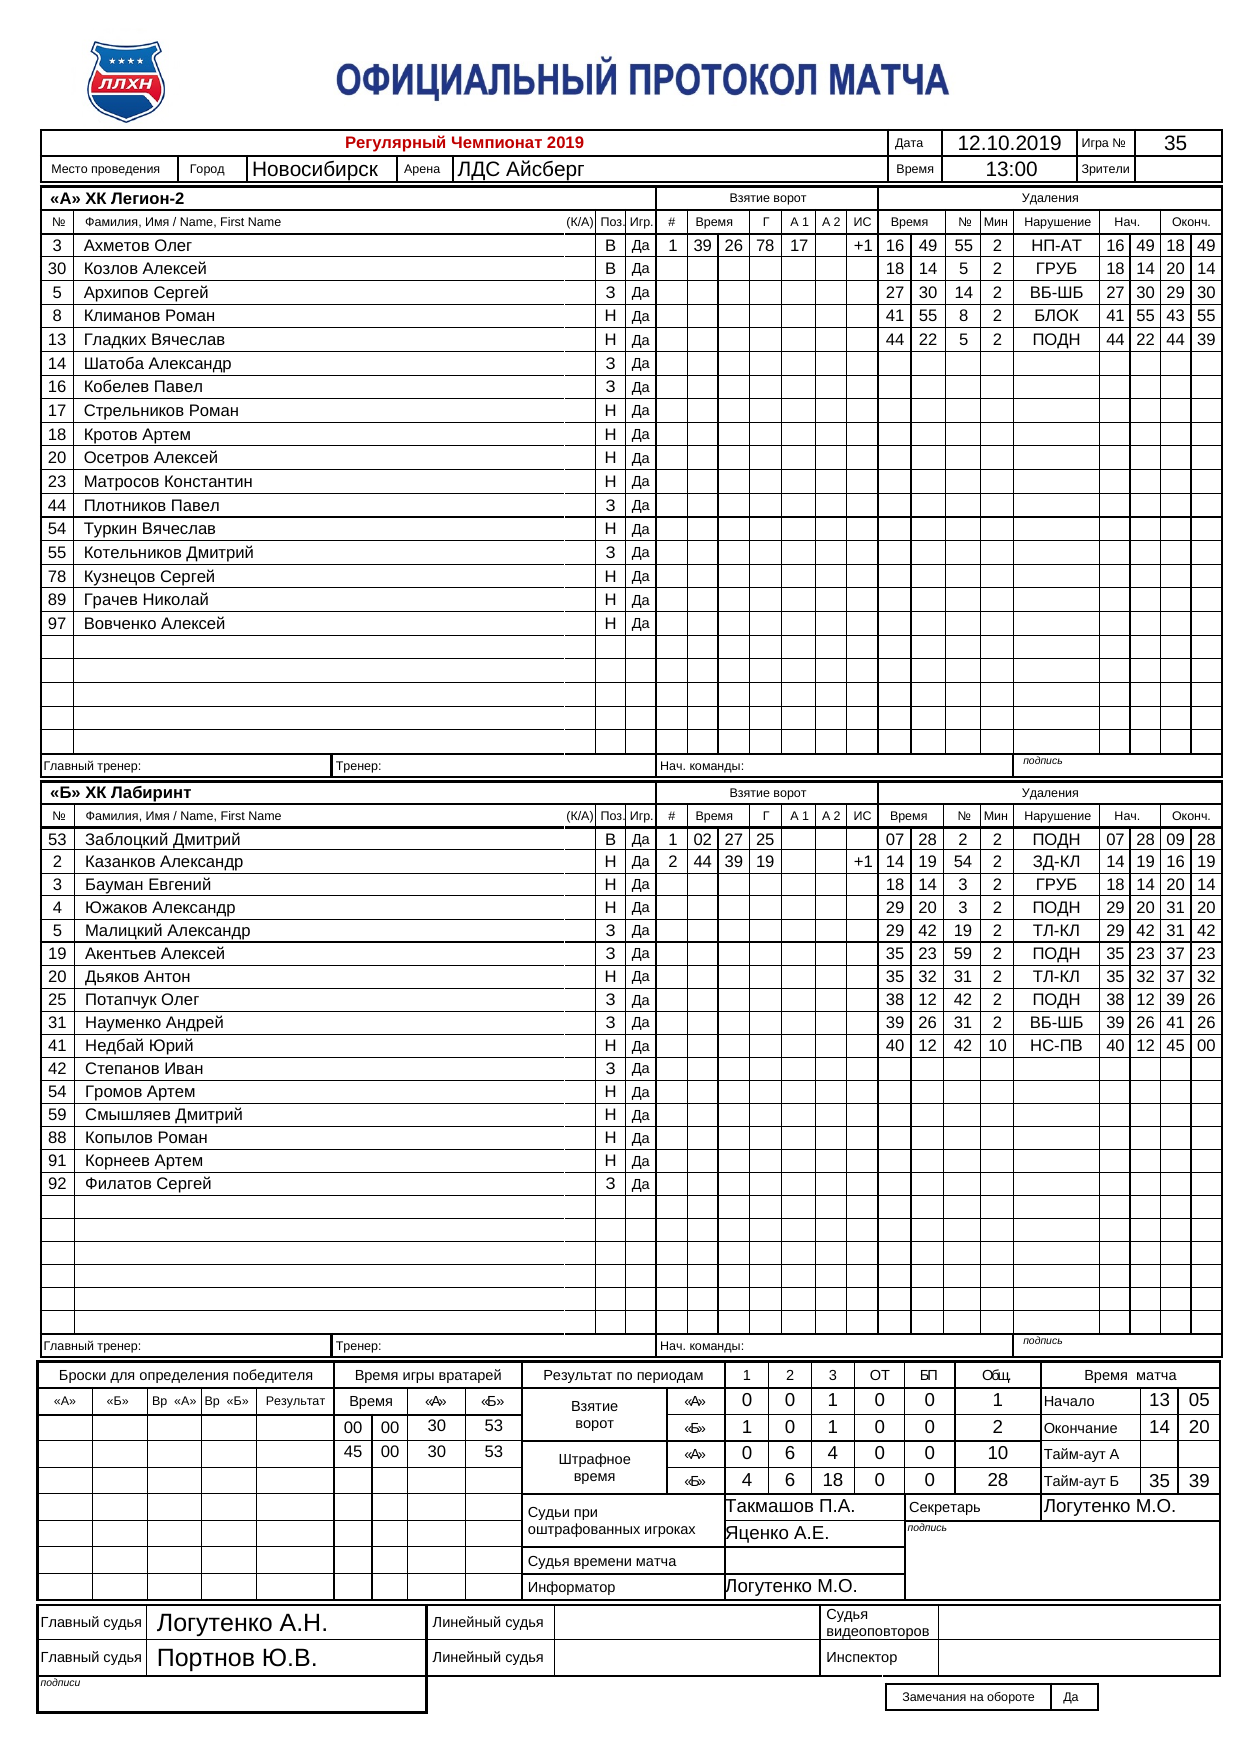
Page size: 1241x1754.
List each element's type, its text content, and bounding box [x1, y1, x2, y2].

table_cell А 1 [782, 211, 815, 233]
table_cell [750, 730, 781, 753]
table_cell [466, 1574, 521, 1599]
table_cell Н [596, 305, 625, 327]
table_cell Н [596, 1104, 625, 1126]
table_cell [148, 1441, 201, 1467]
table_cell [1014, 1058, 1099, 1079]
table_cell [1192, 446, 1221, 469]
table_cell 05 [1179, 1389, 1219, 1413]
table_cell [565, 1127, 595, 1149]
table_cell Н [596, 850, 625, 872]
table_cell [912, 518, 945, 540]
table_cell [750, 281, 781, 303]
table_cell [750, 1035, 781, 1057]
table_cell [565, 352, 595, 374]
table_cell [657, 565, 687, 587]
table_cell 5 [42, 281, 73, 303]
table_cell [981, 683, 1013, 706]
table_cell [565, 1173, 595, 1195]
table_cell Время [889, 157, 941, 181]
table_cell 23 [1192, 943, 1221, 964]
table_cell [1192, 1288, 1221, 1310]
table_cell [1192, 1311, 1221, 1333]
table_cell [565, 1311, 595, 1333]
table_cell [1100, 376, 1129, 398]
table_cell 2 [981, 966, 1013, 987]
table_cell Игр. [626, 211, 655, 233]
table_cell [257, 1574, 333, 1599]
table_cell [782, 541, 815, 564]
table_cell [565, 683, 595, 706]
table_cell [1014, 1219, 1099, 1241]
table_cell [847, 659, 877, 682]
table_cell [688, 612, 717, 634]
table_cell [1192, 1081, 1221, 1103]
table_cell [1131, 1265, 1160, 1287]
table_cell [750, 1104, 781, 1126]
table_cell Да [626, 235, 655, 256]
table_cell [74, 730, 564, 753]
table_cell Дьяков Антон [75, 966, 564, 987]
table_cell [847, 1311, 877, 1333]
table_cell [1192, 1127, 1221, 1149]
table_cell [596, 707, 625, 729]
table_cell 0 [769, 1389, 811, 1413]
table_cell [74, 707, 564, 729]
table_cell 3 [42, 235, 73, 256]
table_cell [335, 1574, 371, 1599]
table_cell 38 [1100, 989, 1129, 1011]
table_cell [688, 588, 717, 611]
table_cell [782, 989, 815, 1011]
table_cell [782, 1196, 815, 1218]
table_cell 2 [956, 1415, 1040, 1440]
table_cell 49 [912, 235, 945, 256]
table_cell [847, 518, 877, 540]
table_cell [1100, 1288, 1129, 1310]
table_cell 17 [42, 399, 73, 422]
table_cell [1100, 518, 1129, 540]
table_cell [879, 1242, 910, 1264]
table_cell «А» [408, 1389, 465, 1413]
table_cell [1014, 659, 1099, 682]
table_cell [1014, 730, 1099, 753]
table_cell [1100, 1196, 1129, 1218]
table_cell 29 [1100, 896, 1129, 918]
table_cell [782, 588, 815, 611]
table_cell [657, 399, 687, 422]
table_cell [1014, 1127, 1099, 1149]
table_cell 2 [981, 281, 1013, 303]
table_cell 35 [1100, 966, 1129, 987]
table_cell ЗД-КЛ [1014, 850, 1099, 872]
table_cell [847, 446, 877, 469]
table_cell 6 [769, 1468, 811, 1493]
table_header Общ. [956, 1363, 1040, 1387]
table_cell [1131, 659, 1160, 682]
table_cell [1014, 1196, 1099, 1218]
table_cell [688, 1311, 717, 1333]
table_cell Яценко А.Е. [726, 1521, 904, 1546]
table_cell [688, 730, 717, 753]
table_cell А 1 [782, 805, 815, 826]
table_cell [688, 1150, 717, 1172]
table_cell Тайм-аут А [1042, 1441, 1140, 1467]
table_cell [1192, 1150, 1221, 1172]
table_cell [1100, 1127, 1129, 1149]
table_cell [879, 565, 910, 587]
table_cell [719, 257, 749, 280]
table_cell Да [626, 1150, 655, 1172]
table_cell 02 [688, 829, 717, 849]
table_cell Да [626, 518, 655, 540]
table_cell [257, 1468, 333, 1493]
table_cell 31 [42, 1012, 74, 1033]
table_cell 0 [905, 1442, 954, 1467]
table_cell [912, 494, 945, 516]
table_cell Мин [981, 211, 1013, 233]
table_cell 23 [42, 470, 73, 493]
table_cell [816, 1196, 846, 1218]
table_cell [202, 1521, 256, 1546]
table_cell 18 [812, 1468, 854, 1493]
table_cell [74, 659, 564, 682]
table_cell (К/А) [565, 211, 595, 233]
table_cell [816, 565, 846, 587]
table_cell 18 [1100, 257, 1129, 280]
table_cell [847, 683, 877, 706]
table_cell [1100, 470, 1129, 493]
table_cell [719, 470, 749, 493]
table_cell [981, 588, 1013, 611]
table_cell 0 [726, 1442, 768, 1467]
table_cell [565, 1196, 595, 1218]
table_cell [782, 1288, 815, 1310]
table_cell [565, 896, 595, 918]
table_cell [657, 1127, 687, 1149]
table_cell 26 [1192, 1012, 1221, 1033]
table_cell 28 [1131, 829, 1160, 849]
table_cell Да [626, 1012, 655, 1033]
table_cell [816, 494, 846, 516]
table_cell [719, 352, 749, 374]
table_cell Логутенко А.Н. [147, 1606, 425, 1639]
table_cell [626, 1196, 655, 1218]
table_cell [1100, 588, 1129, 611]
table_cell 39 [1179, 1468, 1219, 1493]
table_cell [657, 1150, 687, 1172]
table_header Время игры вратарей [335, 1363, 521, 1387]
table_header Замечания на обороте [887, 1685, 1050, 1709]
table_cell 2 [981, 850, 1013, 872]
table_cell [657, 376, 687, 398]
table_cell [1100, 541, 1129, 564]
table_cell [1192, 1058, 1221, 1079]
table_cell 1 [812, 1389, 854, 1413]
table_cell [782, 494, 815, 516]
table_cell 42 [912, 920, 943, 941]
table_cell 14 [912, 257, 945, 280]
table_cell [816, 612, 846, 634]
table_cell [565, 446, 595, 469]
table_cell Инспектор [821, 1640, 938, 1675]
table_cell [1014, 1104, 1099, 1126]
table_cell [1161, 730, 1190, 753]
table_cell [565, 376, 595, 398]
table_cell 55 [912, 305, 945, 327]
table_cell [1161, 1311, 1190, 1333]
table_cell [1100, 730, 1129, 753]
table_cell [1192, 565, 1221, 587]
table_cell [816, 1127, 846, 1149]
table_cell Южаков Александр [75, 896, 564, 918]
table_cell [879, 352, 910, 374]
table_cell [719, 518, 749, 540]
table_cell Да [626, 943, 655, 964]
table_cell 88 [42, 1127, 74, 1149]
table_cell 31 [944, 1012, 980, 1033]
table_cell 27 [879, 281, 910, 303]
table_cell [42, 1288, 74, 1310]
table_cell [1192, 352, 1221, 374]
table_cell [688, 989, 717, 1011]
table_cell 59 [944, 943, 980, 964]
table_cell [981, 470, 1013, 493]
table_cell 44 [879, 328, 910, 351]
table_cell [626, 730, 655, 753]
table_cell подписи [39, 1677, 425, 1711]
table_cell [1131, 470, 1160, 493]
table_cell 22 [1131, 328, 1160, 351]
table_cell [719, 874, 749, 895]
table_cell [879, 446, 910, 469]
table_cell [719, 1127, 749, 1149]
table_cell Да [626, 305, 655, 327]
table_cell 27 [1100, 281, 1129, 303]
table_cell 40 [1100, 1035, 1129, 1057]
table_cell Тренер: [333, 755, 655, 776]
table_cell 8 [42, 305, 73, 327]
table_cell [202, 1416, 256, 1440]
table_cell [657, 920, 687, 941]
table_cell Тайм-аут Б [1042, 1468, 1140, 1493]
table_cell 14 [879, 850, 910, 872]
table_cell [39, 1441, 92, 1467]
table_cell [565, 1104, 595, 1126]
table_cell [1014, 1150, 1099, 1172]
table_cell Да [626, 470, 655, 493]
table_cell [93, 1441, 147, 1467]
table_cell «Б» [93, 1389, 147, 1413]
table_cell [879, 1173, 910, 1195]
table_header Да [1052, 1685, 1097, 1709]
table_cell Да [626, 399, 655, 422]
table_cell Г [750, 805, 781, 826]
table_header Удаления [879, 783, 1221, 803]
table_cell [981, 707, 1013, 729]
table_cell 1 [812, 1415, 854, 1440]
table_cell [816, 470, 846, 493]
table_cell [39, 1547, 92, 1573]
table_cell [688, 1127, 717, 1149]
table_cell [912, 1081, 943, 1103]
table_cell [946, 446, 980, 469]
table_cell [782, 1035, 815, 1057]
table_cell Казанков Александр [75, 850, 564, 872]
table_cell 12 [1131, 1035, 1160, 1057]
table_cell [816, 730, 846, 753]
table_cell [565, 257, 595, 280]
table_cell Нач. [1100, 805, 1160, 826]
table_cell [555, 1606, 819, 1639]
table_cell [750, 423, 781, 445]
table_cell 0 [855, 1389, 904, 1413]
table_cell [782, 707, 815, 729]
table_header Взятие ворот [657, 188, 877, 209]
table_cell [688, 446, 717, 469]
table_cell [750, 305, 781, 327]
table_cell З [596, 494, 625, 516]
table_cell Время [335, 1389, 407, 1413]
table_cell ПОДН [1014, 943, 1099, 964]
table_cell [565, 1242, 595, 1264]
table_cell [1100, 1219, 1129, 1241]
table_cell [981, 730, 1013, 753]
table_header 1 [726, 1363, 768, 1387]
table_cell [719, 707, 749, 729]
table_cell # [657, 805, 687, 826]
table_cell [816, 683, 846, 706]
table_cell 54 [42, 1081, 74, 1103]
table_cell [657, 1012, 687, 1033]
table_cell [946, 683, 980, 706]
table_cell [750, 257, 781, 280]
table_cell 18 [879, 874, 910, 895]
table_cell 10 [981, 1035, 1013, 1057]
table_cell 0 [855, 1468, 904, 1493]
table_cell [93, 1494, 147, 1520]
table_cell [719, 636, 749, 658]
table_cell 00 [373, 1416, 407, 1440]
table_cell [1192, 1242, 1221, 1264]
table_cell 09 [1161, 829, 1190, 849]
table_cell [782, 1173, 815, 1195]
table_cell [1100, 1242, 1129, 1264]
table_header Результат по периодам [523, 1363, 724, 1387]
table_cell [428, 1677, 882, 1711]
table_cell [1100, 1173, 1129, 1195]
table_cell 97 [42, 612, 73, 634]
table_cell 29 [1100, 920, 1129, 941]
table_cell 19 [750, 850, 781, 872]
table_cell [816, 1104, 846, 1126]
table_cell [847, 1173, 877, 1195]
table_cell [1100, 1058, 1129, 1079]
table_cell [565, 423, 595, 445]
table_cell 2 [981, 328, 1013, 351]
table_cell [657, 943, 687, 964]
table_cell [816, 896, 846, 918]
table_cell [42, 636, 73, 658]
table_cell [1131, 399, 1160, 422]
table_cell [1192, 470, 1221, 493]
table_cell [1161, 588, 1190, 611]
table_cell № [944, 805, 980, 826]
table_cell Логутенко М.О. [1042, 1495, 1219, 1520]
table_cell [39, 1521, 92, 1546]
table_cell 44 [1161, 328, 1190, 351]
table_cell 5 [946, 328, 980, 351]
table_cell [1131, 352, 1160, 374]
table_cell [39, 1468, 92, 1493]
table_cell Да [626, 612, 655, 634]
table_cell [847, 565, 877, 587]
table_cell [1100, 352, 1129, 374]
table_cell [912, 1242, 943, 1264]
table_cell [946, 612, 980, 634]
table_cell [1179, 1441, 1219, 1467]
table_cell [879, 588, 910, 611]
table_cell [42, 1219, 74, 1241]
table_cell [257, 1521, 333, 1546]
table_cell [847, 636, 877, 658]
table_cell Да [626, 1104, 655, 1126]
table_cell [93, 1521, 147, 1546]
table_cell [1014, 1311, 1099, 1333]
table_cell [782, 1058, 815, 1079]
table_cell [565, 1219, 595, 1241]
table_cell [1161, 683, 1190, 706]
table_cell [688, 423, 717, 445]
table_cell Да [626, 541, 655, 564]
table_cell Поз. [596, 805, 625, 826]
table_cell 26 [719, 235, 749, 256]
table_cell [782, 850, 815, 872]
table_cell 2 [981, 989, 1013, 1011]
table_cell Начало [1042, 1389, 1140, 1413]
table_cell [565, 920, 595, 941]
table_cell [750, 874, 781, 895]
table_cell 1 [657, 829, 687, 849]
table_cell [688, 943, 717, 964]
table_cell 30 [408, 1441, 465, 1467]
table_cell [750, 659, 781, 682]
table_cell 30 [912, 281, 945, 303]
table_cell [944, 1196, 980, 1218]
table_cell З [596, 352, 625, 374]
table_header 12.10.2019 [943, 131, 1076, 155]
table_cell Нач. [1100, 211, 1160, 233]
table_cell [408, 1494, 465, 1520]
table_cell 20 [1192, 896, 1221, 918]
table_cell [657, 1081, 687, 1103]
table_cell [596, 683, 625, 706]
table_cell ПОДН [1014, 328, 1099, 351]
table_cell [657, 1288, 687, 1310]
table_cell 2 [981, 874, 1013, 895]
table_cell 14 [946, 281, 980, 303]
table_cell [847, 874, 877, 895]
table_cell [981, 1242, 1013, 1264]
table_cell [981, 399, 1013, 422]
table_cell [596, 659, 625, 682]
table_cell [1161, 1265, 1190, 1287]
table_cell Архипов Сергей [74, 281, 564, 303]
table_cell Науменко Андрей [75, 1012, 564, 1033]
table_cell [657, 966, 687, 987]
table_cell 30 [42, 257, 73, 280]
table_cell [912, 1196, 943, 1218]
table_cell [946, 541, 980, 564]
table_cell подпись [1014, 755, 1221, 776]
table_cell [1131, 541, 1160, 564]
table_cell ГРУБ [1014, 874, 1099, 895]
table_cell [816, 281, 846, 303]
table_cell [879, 1127, 910, 1149]
table_cell Взятие ворот [523, 1389, 666, 1440]
table_cell 0 [726, 1389, 768, 1413]
table_cell 2 [981, 1012, 1013, 1033]
table_cell Н [596, 874, 625, 895]
table_cell [1014, 494, 1099, 516]
table_cell ВБ-ШБ [1014, 281, 1099, 303]
table_cell [944, 1081, 980, 1103]
table_cell 0 [855, 1415, 904, 1440]
table_cell [816, 1081, 846, 1103]
table_cell Вр «А» [148, 1389, 201, 1413]
table_cell [657, 730, 687, 753]
table_cell 14 [1192, 874, 1221, 895]
table_cell Н [596, 896, 625, 918]
table_cell [75, 1242, 564, 1264]
table_cell [657, 1058, 687, 1079]
table_cell [944, 1058, 980, 1079]
table_cell [75, 1288, 564, 1310]
table_cell [688, 683, 717, 706]
table_cell [1131, 707, 1160, 729]
table_cell [816, 1265, 846, 1287]
table_cell [879, 1058, 910, 1079]
table_cell [750, 518, 781, 540]
table_cell [466, 1468, 521, 1493]
table_cell [565, 659, 595, 682]
table_cell 00 [335, 1416, 371, 1440]
table_cell [847, 829, 877, 849]
table_cell [719, 1104, 749, 1126]
table_cell 55 [1131, 305, 1160, 327]
table_cell [408, 1468, 465, 1493]
table_cell [782, 328, 815, 351]
table_cell [1161, 1104, 1190, 1126]
table_cell [750, 470, 781, 493]
table_cell 19 [912, 850, 943, 872]
table_cell [688, 920, 717, 941]
table_cell Время [688, 805, 749, 826]
table_cell Ахметов Олег [74, 235, 564, 256]
table_cell [1161, 423, 1190, 445]
table_cell 14 [42, 352, 73, 374]
table_cell 35 [879, 943, 910, 964]
table_cell З [596, 1173, 625, 1195]
table_cell Малицкий Александр [75, 920, 564, 941]
table_cell [75, 1311, 564, 1333]
table_cell Да [626, 376, 655, 398]
table_cell «А» [668, 1442, 724, 1467]
table_cell [879, 1311, 910, 1333]
table_cell З [596, 541, 625, 564]
table_cell [565, 1081, 595, 1103]
table_cell [912, 707, 945, 729]
table_cell [1131, 636, 1160, 658]
table_cell 28 [956, 1468, 1040, 1493]
table_cell [719, 920, 749, 941]
table_cell Н [596, 423, 625, 445]
table_cell [719, 966, 749, 987]
table_cell [847, 541, 877, 564]
table_cell [626, 683, 655, 706]
table_cell [1192, 1219, 1221, 1241]
table_cell [816, 1311, 846, 1333]
table_cell [657, 874, 687, 895]
table_cell [750, 1196, 781, 1218]
table_cell Нач. команды: [657, 755, 1012, 776]
table_cell [946, 588, 980, 611]
table_cell [782, 612, 815, 634]
table_cell [847, 494, 877, 516]
table_cell 19 [42, 943, 74, 964]
table_cell [912, 1127, 943, 1149]
table_cell [257, 1416, 333, 1440]
table_cell 32 [1131, 966, 1160, 987]
table_cell 18 [1161, 235, 1190, 256]
table_cell [1014, 1173, 1099, 1195]
table_cell [816, 518, 846, 540]
table_cell З [596, 376, 625, 398]
table_cell [719, 659, 749, 682]
table_cell [93, 1574, 147, 1599]
table_cell [565, 730, 595, 753]
table_cell [1161, 399, 1190, 422]
table_cell 44 [688, 850, 717, 872]
table_cell ВБ-ШБ [1014, 1012, 1099, 1033]
table_cell [944, 1219, 980, 1241]
table_cell [847, 1127, 877, 1149]
table_cell 20 [1161, 874, 1190, 895]
table_cell [657, 1196, 687, 1218]
table_cell [688, 281, 717, 303]
table_cell [1161, 352, 1190, 374]
table_cell 26 [912, 1012, 943, 1033]
table_cell [912, 399, 945, 422]
table_cell [719, 730, 749, 753]
table_cell [657, 707, 687, 729]
table_cell Город [179, 157, 246, 181]
table_cell [750, 446, 781, 469]
table_cell 4 [726, 1468, 768, 1493]
table_cell [750, 588, 781, 611]
table_cell 2 [981, 235, 1013, 256]
table_cell [816, 1012, 846, 1033]
table_cell [565, 612, 595, 634]
table_cell Да [626, 588, 655, 611]
table_cell Кротов Артем [74, 423, 564, 445]
table_cell [1100, 565, 1129, 587]
picture [5, 28, 1179, 129]
table_cell [373, 1521, 407, 1546]
table_cell 42 [1192, 920, 1221, 941]
table_cell 29 [1161, 281, 1190, 303]
table_cell ПОДН [1014, 829, 1099, 849]
table_cell [782, 470, 815, 493]
table_cell [719, 1150, 749, 1172]
table_cell +1 [847, 235, 877, 256]
table_cell [657, 1035, 687, 1057]
table_cell [688, 1035, 717, 1057]
table_cell [688, 399, 717, 422]
table_cell [688, 896, 717, 918]
table_cell 39 [1192, 328, 1221, 351]
table_cell 55 [1192, 305, 1221, 327]
table_cell [74, 683, 564, 706]
table_cell [750, 565, 781, 587]
table_cell Бауман Евгений [75, 874, 564, 895]
table_cell [946, 494, 980, 516]
table_cell [719, 1035, 749, 1057]
table_cell [750, 636, 781, 658]
table_cell 44 [1100, 328, 1129, 351]
table_cell Секретарь [906, 1495, 1040, 1520]
table_cell Да [626, 257, 655, 280]
table_cell [944, 1265, 980, 1287]
table_cell [565, 636, 595, 658]
table_cell Да [626, 565, 655, 587]
table_cell [782, 920, 815, 941]
table_cell Н [596, 470, 625, 493]
table_cell 37 [1161, 966, 1190, 987]
table_cell [847, 399, 877, 422]
table_cell [847, 1104, 877, 1126]
table_cell [782, 446, 815, 469]
table_header Броски для определения победителя [39, 1363, 333, 1387]
table_cell [202, 1494, 256, 1520]
table_cell [719, 565, 749, 587]
table_cell [565, 541, 595, 564]
table_cell [847, 966, 877, 987]
table_cell [719, 281, 749, 303]
table_cell [816, 1058, 846, 1079]
table_cell Да [626, 328, 655, 351]
table_cell [335, 1521, 371, 1546]
table_cell [257, 1547, 333, 1573]
table_cell Вр «Б» [202, 1389, 256, 1413]
table_cell [1131, 1104, 1160, 1126]
table_cell [847, 257, 877, 280]
table_cell 14 [912, 874, 943, 895]
table_cell [555, 1640, 819, 1675]
table_cell подпись [906, 1522, 1219, 1599]
table_cell [879, 1219, 910, 1241]
table_cell [981, 494, 1013, 516]
table_cell [257, 1494, 333, 1520]
table_cell [466, 1547, 521, 1573]
table_cell [719, 1219, 749, 1241]
table_cell [596, 730, 625, 753]
table_cell [657, 541, 687, 564]
table_cell [93, 1468, 147, 1493]
table_cell 20 [1179, 1415, 1219, 1440]
table_cell [719, 1058, 749, 1079]
table_cell Нач. команды: [657, 1335, 1012, 1356]
table_cell [1136, 157, 1221, 181]
table_cell З [596, 281, 625, 303]
table_cell [782, 1081, 815, 1103]
table_cell Громов Артем [75, 1081, 564, 1103]
table_cell [847, 423, 877, 445]
table_cell [565, 518, 595, 540]
table_cell [1014, 376, 1099, 398]
table_cell 12 [912, 1035, 943, 1057]
table_cell 53 [42, 829, 74, 849]
table_cell [750, 1311, 781, 1333]
table_cell [719, 1311, 749, 1333]
table_cell [782, 1219, 815, 1241]
table_cell Арена [398, 157, 452, 181]
table_cell [879, 518, 910, 540]
table_cell [879, 707, 910, 729]
table_cell Такмашов П.А. [726, 1495, 904, 1520]
table_cell 39 [1161, 989, 1190, 1011]
table_cell 2 [42, 850, 74, 872]
table_cell [750, 1012, 781, 1033]
table_cell [750, 541, 781, 564]
table_cell 39 [879, 1012, 910, 1033]
table_header ОТ [855, 1363, 904, 1387]
table_cell [1192, 636, 1221, 658]
table_cell [816, 446, 846, 469]
table_cell [816, 943, 846, 964]
table_cell [657, 257, 687, 280]
table_cell [847, 1081, 877, 1103]
table_cell Кузнецов Сергей [74, 565, 564, 587]
table_cell 20 [1131, 896, 1160, 918]
table_cell Матросов Константин [74, 470, 564, 493]
table_cell [42, 1196, 74, 1218]
table_cell 0 [905, 1468, 954, 1493]
table_cell 5 [42, 920, 74, 941]
table_cell [912, 659, 945, 682]
table_cell [1100, 707, 1129, 729]
table_cell [148, 1468, 201, 1493]
table_cell [981, 446, 1013, 469]
table_cell [816, 850, 846, 872]
table_header 3 [812, 1363, 854, 1387]
table_cell [657, 636, 687, 658]
table_cell [657, 588, 687, 611]
table_cell [750, 352, 781, 374]
table_cell [912, 423, 945, 445]
table_cell В [596, 257, 625, 280]
table_cell [1014, 612, 1099, 634]
table_cell [688, 518, 717, 540]
table_cell «А» [39, 1389, 92, 1413]
table_cell 4 [42, 896, 74, 918]
table_cell Да [626, 966, 655, 987]
table_cell 35 [1100, 943, 1129, 964]
table_cell [565, 1035, 595, 1057]
table_cell Да [626, 874, 655, 895]
table_cell 18 [1100, 874, 1129, 895]
table_cell 2 [981, 257, 1013, 280]
table_cell [688, 494, 717, 516]
table_cell [816, 541, 846, 564]
table_cell [750, 1058, 781, 1079]
table_cell [981, 1311, 1013, 1333]
table_cell 07 [879, 829, 910, 849]
table_cell Грачев Николай [74, 588, 564, 611]
table_cell [879, 470, 910, 493]
table_header Дата [889, 131, 941, 155]
table_cell [782, 659, 815, 682]
table_cell [565, 943, 595, 964]
table_cell [981, 1081, 1013, 1103]
table_cell 16 [1161, 850, 1190, 872]
table_cell [750, 966, 781, 987]
table_cell Игр. [626, 805, 655, 826]
table_cell [1161, 1127, 1190, 1149]
table_cell ГРУБ [1014, 257, 1099, 280]
table_cell Линейный судья [428, 1640, 554, 1675]
table_cell [596, 1196, 625, 1218]
table_cell А 2 [816, 211, 846, 233]
table_cell 23 [1131, 943, 1160, 964]
table_header Игра № [1078, 131, 1134, 155]
table_cell [1100, 659, 1129, 682]
table_cell [1131, 376, 1160, 398]
table_cell [1014, 1265, 1099, 1287]
table_cell В [596, 235, 625, 256]
table_cell [596, 1265, 625, 1287]
table_cell Н [596, 518, 625, 540]
table_cell [719, 328, 749, 351]
table_cell Мин [981, 805, 1013, 826]
table_cell Нарушение [1014, 211, 1099, 233]
table_cell [816, 328, 846, 351]
table_cell 19 [944, 920, 980, 941]
table_cell [750, 707, 781, 729]
table_cell [1161, 1219, 1190, 1241]
table_cell [1192, 1265, 1221, 1287]
table_cell [688, 1081, 717, 1103]
table_cell [688, 707, 717, 729]
table_cell [816, 966, 846, 987]
table_cell [816, 659, 846, 682]
table_cell Климанов Роман [74, 305, 564, 327]
table_cell ПОДН [1014, 896, 1099, 918]
table_cell [946, 470, 980, 493]
table_cell [847, 707, 877, 729]
table_cell [688, 305, 717, 327]
table_cell [750, 943, 781, 964]
table_cell [565, 235, 595, 256]
table_cell [596, 1288, 625, 1310]
table_cell [565, 829, 595, 849]
table_cell 6 [769, 1442, 811, 1467]
table_cell [657, 494, 687, 516]
table_cell [688, 328, 717, 351]
table_cell [912, 1288, 943, 1310]
table_cell [782, 1012, 815, 1033]
table_cell [335, 1468, 371, 1493]
table_cell [1131, 1058, 1160, 1079]
table_cell [1099, 1682, 1220, 1711]
table_cell ИС [847, 805, 877, 826]
table_cell [657, 896, 687, 918]
table_cell [981, 636, 1013, 658]
table_cell [1131, 1173, 1160, 1195]
table_cell № [946, 211, 980, 233]
table_cell Г [750, 211, 781, 233]
table_cell [847, 1288, 877, 1310]
table_cell [981, 518, 1013, 540]
table_cell [782, 423, 815, 445]
table_cell Главный судья [39, 1640, 146, 1675]
table_cell 26 [1192, 989, 1221, 1011]
table_cell 31 [1161, 896, 1190, 918]
table_cell Н [596, 1081, 625, 1103]
table_cell [202, 1547, 256, 1573]
table_cell 44 [42, 494, 73, 516]
table_cell [879, 376, 910, 398]
table_cell 40 [879, 1035, 910, 1057]
table_cell [42, 659, 73, 682]
table_cell [816, 352, 846, 374]
table_cell [816, 1219, 846, 1241]
table_cell [879, 1104, 910, 1126]
table_cell Котельников Дмитрий [74, 541, 564, 564]
table_cell [944, 1288, 980, 1310]
table_cell [688, 352, 717, 374]
table_cell [565, 989, 595, 1011]
table_cell [847, 1035, 877, 1057]
table_cell [688, 1173, 717, 1195]
table_cell [565, 328, 595, 351]
table_cell [816, 235, 846, 256]
table_cell [946, 565, 980, 587]
table_cell [719, 1242, 749, 1264]
table_cell [1014, 636, 1099, 658]
table_cell [879, 659, 910, 682]
table_cell [719, 494, 749, 516]
table_cell Время [879, 211, 945, 233]
table_cell 3 [42, 874, 74, 895]
table_cell [39, 1416, 92, 1440]
table_cell 49 [1192, 235, 1221, 256]
table_cell [148, 1416, 201, 1440]
table_cell [688, 966, 717, 987]
table_cell Результат [257, 1389, 333, 1413]
table_cell [657, 1265, 687, 1287]
table_cell [626, 1311, 655, 1333]
table_cell [1161, 1242, 1190, 1264]
table_cell [565, 707, 595, 729]
table_cell [1014, 588, 1099, 611]
table_cell [1100, 446, 1129, 469]
table_cell [879, 612, 910, 634]
table_cell [912, 588, 945, 611]
table_cell [939, 1640, 1219, 1675]
table_cell [719, 399, 749, 422]
table_cell [981, 612, 1013, 634]
table_cell [816, 399, 846, 422]
table_cell 53 [466, 1416, 521, 1440]
table_cell 19 [1131, 850, 1160, 872]
table_cell [1014, 683, 1099, 706]
table_cell [42, 683, 73, 706]
table_cell [879, 636, 910, 658]
table_cell 54 [944, 850, 980, 872]
table_cell 28 [1192, 829, 1221, 849]
table_cell [1131, 1196, 1160, 1218]
table_cell [816, 636, 846, 658]
table_header БП [905, 1363, 954, 1387]
table_cell [565, 494, 595, 516]
table_cell 54 [42, 518, 73, 540]
table_cell [879, 683, 910, 706]
table_cell 07 [1100, 829, 1129, 849]
table_cell [782, 1265, 815, 1287]
table_cell [1131, 1242, 1160, 1264]
table_cell [719, 1288, 749, 1310]
table_cell [912, 376, 945, 398]
table_cell Время [879, 805, 943, 826]
table_cell [1100, 494, 1129, 516]
table_cell ПОДН [1014, 989, 1099, 1011]
table_cell [847, 281, 877, 303]
table_cell Оконч. [1161, 211, 1221, 233]
table_cell 41 [1161, 1012, 1190, 1033]
table_cell [1192, 612, 1221, 634]
table_cell [688, 1288, 717, 1310]
table_cell 23 [912, 943, 943, 964]
table_cell [1131, 1311, 1160, 1333]
table_cell [879, 730, 910, 753]
table_cell [75, 1265, 564, 1287]
table_cell Туркин Вячеслав [74, 518, 564, 540]
table_cell [1161, 446, 1190, 469]
table_cell [719, 683, 749, 706]
table_cell [688, 659, 717, 682]
table_cell [816, 423, 846, 445]
table_cell [782, 257, 815, 280]
table_cell [981, 352, 1013, 374]
table_cell [373, 1574, 407, 1599]
table_cell Да [626, 989, 655, 1011]
table_cell 25 [750, 829, 781, 849]
table_cell [981, 376, 1013, 398]
table_cell [1100, 1265, 1129, 1287]
table_cell [1131, 518, 1160, 540]
table_cell 12 [912, 989, 943, 1011]
table_cell Н [596, 399, 625, 422]
table_cell [782, 352, 815, 374]
table_cell Акентьев Алексей [75, 943, 564, 964]
table_cell [42, 1265, 74, 1287]
table_cell 49 [1131, 235, 1160, 256]
table_cell 45 [1161, 1035, 1190, 1057]
table_cell [657, 423, 687, 445]
table_cell [816, 989, 846, 1011]
table_cell [688, 376, 717, 398]
table_cell [981, 1104, 1013, 1126]
table_cell 12 [1131, 989, 1160, 1011]
table_cell 41 [879, 305, 910, 327]
table_cell 8 [946, 305, 980, 327]
table_cell [626, 707, 655, 729]
table_header Взятие ворот [657, 783, 877, 803]
table_cell [847, 1058, 877, 1079]
table_cell [565, 850, 595, 872]
table_cell [373, 1547, 407, 1573]
table_cell 30 [408, 1416, 465, 1440]
table_cell 00 [373, 1441, 407, 1467]
table_cell [42, 1242, 74, 1264]
table_cell Н [596, 1035, 625, 1057]
table_cell [657, 470, 687, 493]
table_cell [1192, 541, 1221, 564]
table_cell [981, 565, 1013, 587]
table_cell 19 [1192, 850, 1221, 872]
table_cell Судья времени матча [523, 1548, 724, 1573]
table_cell Н [596, 966, 625, 987]
table_cell 29 [879, 920, 910, 941]
table_cell 78 [750, 235, 781, 256]
table_cell [202, 1441, 256, 1467]
table_cell [1014, 541, 1099, 564]
table_cell [782, 829, 815, 849]
table_cell [565, 281, 595, 303]
table_cell 2 [981, 305, 1013, 327]
table_cell 42 [944, 1035, 980, 1057]
table_cell [750, 1288, 781, 1310]
table_cell [1100, 399, 1129, 422]
table_cell [408, 1547, 465, 1573]
table_cell 28 [912, 829, 943, 849]
table_cell [944, 1173, 980, 1195]
table_cell [816, 1242, 846, 1264]
table_cell [782, 399, 815, 422]
table_cell [750, 376, 781, 398]
table_cell [565, 470, 595, 493]
table_cell [565, 399, 595, 422]
table_cell [688, 1104, 717, 1126]
table_cell [981, 1127, 1013, 1149]
table_cell [1014, 352, 1099, 374]
table_cell [1161, 1288, 1190, 1310]
table_cell [1192, 399, 1221, 422]
table_cell [257, 1441, 333, 1467]
table_cell 14 [1100, 850, 1129, 872]
table_cell [847, 730, 877, 753]
table_cell [1192, 1196, 1221, 1218]
table_cell [912, 470, 945, 493]
table_cell [847, 1196, 877, 1218]
table_cell [719, 612, 749, 634]
table_cell [750, 920, 781, 941]
table_cell [816, 1150, 846, 1172]
table_cell Недбай Юрий [75, 1035, 564, 1057]
table_cell Н [596, 1127, 625, 1149]
table_header Регулярный Чемпионат 2019 [42, 131, 887, 155]
table_cell 14 [1131, 257, 1160, 280]
table_cell [847, 1242, 877, 1264]
table_cell [657, 446, 687, 469]
table_cell [1192, 588, 1221, 611]
table_cell [1014, 1242, 1099, 1264]
table_cell Линейный судья [428, 1606, 554, 1639]
table_cell [981, 1288, 1013, 1310]
table_cell [719, 989, 749, 1011]
table_cell [750, 989, 781, 1011]
table_cell [626, 1288, 655, 1310]
table_cell В [596, 829, 625, 849]
table_cell 10 [956, 1442, 1040, 1467]
table_cell [719, 1196, 749, 1218]
table_cell [1161, 470, 1190, 493]
table_header 2 [769, 1363, 811, 1387]
table_cell [981, 659, 1013, 682]
table_cell [1131, 1150, 1160, 1172]
table_cell [1100, 636, 1129, 658]
table_cell [657, 328, 687, 351]
table_cell [912, 1311, 943, 1333]
table_cell 53 [466, 1441, 521, 1467]
table_cell 1 [726, 1415, 768, 1440]
table_cell «Б » [466, 1389, 521, 1413]
table_cell [565, 1058, 595, 1079]
table_cell 2 [981, 829, 1013, 849]
table_cell [1192, 376, 1221, 398]
table_cell [657, 1219, 687, 1241]
table_cell [1161, 565, 1190, 587]
table_cell [1161, 494, 1190, 516]
table_cell [1161, 1196, 1190, 1218]
table_cell [657, 1242, 687, 1264]
table_cell [1161, 659, 1190, 682]
table_cell [657, 1173, 687, 1195]
table_cell 20 [42, 446, 73, 469]
table_cell Портнов Ю.В. [147, 1640, 425, 1675]
table_cell [981, 541, 1013, 564]
table_cell 39 [719, 850, 749, 872]
table_cell [1014, 518, 1099, 540]
table_cell Информатор [523, 1575, 724, 1599]
table_cell [148, 1521, 201, 1546]
table_cell Шатоба Александр [74, 352, 564, 374]
table_cell 42 [944, 989, 980, 1011]
table_cell Степанов Иван [75, 1058, 564, 1079]
table_cell 37 [1161, 943, 1190, 964]
table_cell [750, 399, 781, 422]
table_cell Заблоцкий Дмитрий [75, 829, 564, 849]
table_cell Да [626, 1081, 655, 1103]
table_cell 0 [905, 1415, 954, 1440]
table_cell [912, 1058, 943, 1079]
table_header Время матча [1042, 1363, 1219, 1387]
table_cell Да [626, 1058, 655, 1079]
table_cell [1161, 707, 1190, 729]
table_cell [981, 1219, 1013, 1241]
table_cell [657, 281, 687, 303]
table_cell Да [626, 1035, 655, 1057]
table_cell Нарушение [1014, 805, 1099, 826]
table_cell «Б» [668, 1415, 724, 1440]
table_cell [847, 1219, 877, 1241]
table_cell ТЛ-КЛ [1014, 966, 1099, 987]
table_cell [816, 920, 846, 941]
table_cell 89 [42, 588, 73, 611]
table_cell Главный тренер: [42, 755, 330, 776]
table_cell Плотников Павел [74, 494, 564, 516]
table_cell # [657, 211, 687, 233]
table_cell [719, 423, 749, 445]
table_cell [688, 541, 717, 564]
table_cell [782, 565, 815, 587]
table_cell 14 [1192, 257, 1221, 280]
table_cell [408, 1521, 465, 1546]
table_cell [782, 874, 815, 895]
table_cell [202, 1468, 256, 1493]
table_cell [912, 612, 945, 634]
table_cell Потапчук Олег [75, 989, 564, 1011]
table_cell [912, 541, 945, 564]
table_cell [782, 636, 815, 658]
table_cell [1100, 612, 1129, 634]
table_cell [1014, 470, 1099, 493]
table_cell [946, 730, 980, 753]
table_cell [1131, 494, 1160, 516]
table_cell [981, 1173, 1013, 1195]
table_cell [912, 352, 945, 374]
table_cell [1192, 518, 1221, 540]
table_cell [946, 423, 980, 445]
table_cell 17 [782, 235, 815, 256]
table_cell [879, 1150, 910, 1172]
table_cell [1192, 1173, 1221, 1195]
table_cell [565, 565, 595, 587]
table_cell [75, 1219, 564, 1241]
table_cell [782, 1127, 815, 1149]
table_cell [946, 707, 980, 729]
table_cell Копылов Роман [75, 1127, 564, 1149]
table_cell Козлов Алексей [74, 257, 564, 280]
table_cell [981, 423, 1013, 445]
table_cell [1161, 1058, 1190, 1079]
table_cell [657, 305, 687, 327]
table_cell [719, 446, 749, 469]
table_cell Главный судья [39, 1606, 146, 1639]
table_cell [1192, 659, 1221, 682]
table_cell [946, 636, 980, 658]
table_cell [42, 730, 73, 753]
table_cell [626, 1242, 655, 1264]
table_cell [1192, 1104, 1221, 1126]
table_cell 32 [912, 966, 943, 987]
table_cell [847, 943, 877, 964]
table_cell Н [596, 565, 625, 587]
table_cell [883, 1677, 1220, 1681]
table_cell ЛДС Айсберг [454, 157, 887, 181]
table_cell [816, 588, 846, 611]
table_cell Поз. [596, 211, 625, 233]
table_cell [1161, 612, 1190, 634]
table_cell 42 [1131, 920, 1160, 941]
table_cell [39, 1574, 92, 1599]
table_cell 14 [1141, 1415, 1177, 1440]
table_cell [657, 518, 687, 540]
table_cell 78 [42, 565, 73, 587]
table_cell 39 [688, 235, 717, 256]
table_cell (К/А) [565, 805, 595, 826]
table_cell [335, 1547, 371, 1573]
table_cell [981, 1150, 1013, 1172]
table_cell 2 [981, 920, 1013, 941]
table_cell 14 [1131, 874, 1160, 895]
table_cell 22 [912, 328, 945, 351]
table_cell [847, 989, 877, 1011]
table_cell 18 [42, 423, 73, 445]
table_cell 16 [879, 235, 910, 256]
table_cell [816, 376, 846, 398]
table_cell [719, 305, 749, 327]
table_cell [466, 1494, 521, 1520]
table_cell Вовченко Алексей [74, 612, 564, 634]
table_cell [565, 305, 595, 327]
table_cell [1014, 1288, 1099, 1310]
table_cell [726, 1548, 904, 1573]
table_cell [847, 352, 877, 374]
table_cell [626, 659, 655, 682]
table_cell Да [626, 896, 655, 918]
table_cell [944, 1104, 980, 1126]
table_cell 13:00 [943, 157, 1076, 181]
table_cell 41 [42, 1035, 74, 1057]
table_cell [912, 446, 945, 469]
table_cell Да [626, 423, 655, 445]
table_cell [912, 1219, 943, 1241]
table_cell [1161, 376, 1190, 398]
table_cell [1161, 1150, 1190, 1172]
table_cell [373, 1468, 407, 1493]
table_cell [565, 1012, 595, 1033]
table_cell [816, 1173, 846, 1195]
table_cell 2 [944, 829, 980, 849]
table_cell [912, 1104, 943, 1126]
table_cell [816, 874, 846, 895]
table_cell [719, 588, 749, 611]
table_cell [912, 565, 945, 587]
table_cell [750, 1219, 781, 1241]
table_cell [847, 470, 877, 493]
table_cell 0 [855, 1442, 904, 1467]
table_cell Да [626, 352, 655, 374]
table_cell [847, 328, 877, 351]
table_cell [1014, 565, 1099, 587]
table_cell [657, 683, 687, 706]
table_cell [1131, 1081, 1160, 1103]
table_cell [912, 1173, 943, 1195]
table_cell Место проведения [42, 157, 177, 181]
table_cell [1131, 683, 1160, 706]
table_cell [202, 1574, 256, 1599]
table_cell Осетров Алексей [74, 446, 564, 469]
table_cell Фамилия, Имя / Name, First Name [75, 805, 565, 826]
table_cell [879, 541, 910, 564]
table_cell [596, 1242, 625, 1264]
table_cell [879, 1196, 910, 1218]
table_cell [626, 636, 655, 658]
table_cell [688, 257, 717, 280]
table_cell [688, 1196, 717, 1218]
table_cell [657, 352, 687, 374]
table_cell [93, 1547, 147, 1573]
table_cell Гладких Вячеслав [74, 328, 564, 351]
table_cell 32 [1192, 966, 1221, 987]
table_cell 59 [42, 1104, 74, 1126]
table_cell Стрельников Роман [74, 399, 564, 422]
table_cell [1192, 423, 1221, 445]
table_cell Да [626, 281, 655, 303]
table_cell Филатов Сергей [75, 1173, 564, 1195]
table_cell 16 [42, 376, 73, 398]
table_cell [981, 1058, 1013, 1079]
table_cell [750, 683, 781, 706]
table_cell Время [688, 211, 749, 233]
table_cell [782, 966, 815, 987]
table_cell [879, 1265, 910, 1287]
table_cell Судьи при оштрафованных игроках [523, 1495, 724, 1546]
table_cell [750, 1265, 781, 1287]
table_cell [946, 352, 980, 374]
table_cell [626, 1265, 655, 1287]
table_cell [750, 1081, 781, 1103]
table_cell З [596, 943, 625, 964]
table_cell Смышляев Дмитрий [75, 1104, 564, 1126]
table_cell 0 [905, 1389, 954, 1413]
table_cell [688, 1265, 717, 1287]
table_cell 43 [1161, 305, 1190, 327]
table_cell [93, 1416, 147, 1440]
table_cell «Б» [668, 1468, 724, 1493]
table_cell [944, 1242, 980, 1264]
table_cell 91 [42, 1150, 74, 1172]
table_cell [816, 829, 846, 849]
table_cell [1100, 1104, 1129, 1126]
table_cell [688, 636, 717, 658]
table_cell [750, 896, 781, 918]
table_cell [1192, 707, 1221, 729]
table_cell [688, 1058, 717, 1079]
table_cell [750, 1127, 781, 1149]
table_cell [335, 1494, 371, 1520]
table_cell 31 [944, 966, 980, 987]
table_cell [565, 1288, 595, 1310]
table_cell [74, 636, 564, 658]
table_cell [782, 1242, 815, 1264]
table_cell [782, 281, 815, 303]
table_cell Да [626, 829, 655, 849]
table_cell 45 [335, 1441, 371, 1467]
table_cell [565, 1265, 595, 1287]
table_cell [816, 1288, 846, 1310]
table_cell 1 [956, 1389, 1040, 1413]
table_cell [1131, 423, 1160, 445]
table_cell 13 [42, 328, 73, 351]
table_cell [1141, 1441, 1177, 1467]
table_cell Штрафное время [523, 1442, 666, 1493]
table_cell [782, 518, 815, 540]
table_cell [944, 1127, 980, 1149]
table_cell [879, 423, 910, 445]
table_cell 55 [946, 235, 980, 256]
table_cell 29 [879, 896, 910, 918]
table_cell [847, 305, 877, 327]
table_cell [1161, 1173, 1190, 1195]
table_cell Новосибирск [248, 157, 396, 181]
table_cell 2 [981, 943, 1013, 964]
table_cell [1161, 1081, 1190, 1103]
table_cell Логутенко М.О. [726, 1575, 904, 1599]
table_cell [847, 588, 877, 611]
table_cell 35 [1141, 1468, 1177, 1493]
table_cell [1014, 1081, 1099, 1103]
table_cell [816, 257, 846, 280]
table_cell [847, 612, 877, 634]
table_cell [981, 1265, 1013, 1287]
table_cell [782, 943, 815, 964]
table_cell Корнеев Артем [75, 1150, 564, 1172]
table_cell 3 [944, 874, 980, 895]
table_cell Н [596, 1150, 625, 1172]
table_cell НП-АТ [1014, 235, 1099, 256]
table_cell [847, 1012, 877, 1033]
table_cell [1192, 494, 1221, 516]
table_cell 4 [812, 1442, 854, 1467]
table_cell [782, 896, 815, 918]
table_cell Оконч. [1161, 805, 1221, 826]
table_cell [912, 730, 945, 753]
table_cell № [42, 211, 73, 233]
table_cell [1131, 730, 1160, 753]
table_cell [816, 707, 846, 729]
table_cell [1014, 707, 1099, 729]
table_cell Да [626, 494, 655, 516]
table_cell [565, 588, 595, 611]
table_cell [946, 399, 980, 422]
table_cell [750, 328, 781, 351]
table_cell [1100, 683, 1129, 706]
table_cell 2 [981, 896, 1013, 918]
table_cell Да [626, 920, 655, 941]
table_cell [373, 1494, 407, 1520]
table_cell 38 [879, 989, 910, 1011]
table_cell [1131, 1127, 1160, 1149]
table_cell [816, 305, 846, 327]
table_cell 3 [944, 896, 980, 918]
table_cell 31 [1161, 920, 1190, 941]
table_cell З [596, 1012, 625, 1033]
table_cell [42, 707, 73, 729]
table_cell Да [626, 850, 655, 872]
table_cell Да [626, 1127, 655, 1149]
table_cell [847, 1265, 877, 1287]
table_cell [719, 1081, 749, 1103]
table_cell Фамилия, Имя / Name, First Name [74, 211, 565, 233]
table_cell [847, 896, 877, 918]
table_cell [1131, 1219, 1160, 1241]
table_cell [148, 1547, 201, 1573]
table_cell 27 [719, 829, 749, 849]
table_cell [1161, 636, 1190, 658]
table_cell [1192, 683, 1221, 706]
table_cell [750, 612, 781, 634]
table_cell З [596, 920, 625, 941]
table_cell Судья видеоповторов [821, 1606, 938, 1639]
table_cell [782, 1311, 815, 1333]
table_cell Окончание [1042, 1415, 1140, 1440]
table_cell 41 [1100, 305, 1129, 327]
table_cell [657, 989, 687, 1011]
table_cell [688, 874, 717, 895]
table_cell Кобелев Павел [74, 376, 564, 398]
table_cell [1100, 1081, 1129, 1103]
table_cell Да [626, 1173, 655, 1195]
table_cell [847, 920, 877, 941]
table_cell [946, 518, 980, 540]
table_cell [688, 1012, 717, 1033]
table_cell [1161, 518, 1190, 540]
table_cell [148, 1494, 201, 1520]
table_cell 39 [1100, 1012, 1129, 1033]
table_cell Н [596, 588, 625, 611]
table_cell [750, 494, 781, 516]
table_cell 16 [1100, 235, 1129, 256]
table_cell 30 [1192, 281, 1221, 303]
table_cell 2 [657, 850, 687, 872]
table_cell 92 [42, 1173, 74, 1195]
table_cell [782, 376, 815, 398]
table_cell [565, 874, 595, 895]
table_cell [939, 1606, 1219, 1639]
table_cell [1131, 612, 1160, 634]
table_cell [596, 1311, 625, 1333]
table_cell 0 [769, 1415, 811, 1440]
table_cell [1100, 423, 1129, 445]
table_cell НС-ПВ [1014, 1035, 1099, 1057]
table_cell Н [596, 612, 625, 634]
table_cell [750, 1242, 781, 1264]
table_cell +1 [847, 850, 877, 872]
table_cell БЛОК [1014, 305, 1099, 327]
table_cell 30 [1131, 281, 1160, 303]
table_cell [1131, 1288, 1160, 1310]
table_cell [657, 1311, 687, 1333]
table_cell [719, 1012, 749, 1033]
table_cell [1014, 399, 1099, 422]
table_cell [657, 612, 687, 634]
table_cell [42, 1311, 74, 1333]
table_cell 5 [946, 257, 980, 280]
table_header Удаления [879, 188, 1221, 209]
table_cell [719, 1173, 749, 1195]
table_cell [75, 1196, 564, 1218]
table_cell [688, 565, 717, 587]
table_cell № [42, 805, 74, 826]
table_cell [466, 1521, 521, 1546]
table_cell 1 [657, 235, 687, 256]
table_cell Главный тренер: [42, 1335, 330, 1356]
table_cell З [596, 989, 625, 1011]
table_cell Тренер: [333, 1335, 655, 1356]
table_cell [847, 1150, 877, 1172]
table_cell [688, 1242, 717, 1264]
table_cell [719, 376, 749, 398]
table_cell З [596, 1058, 625, 1079]
table_cell 20 [1161, 257, 1190, 280]
table_cell [879, 1081, 910, 1103]
table_cell [1131, 446, 1160, 469]
table_cell [912, 636, 945, 658]
table_cell [719, 943, 749, 964]
table_cell ИС [847, 211, 877, 233]
table_cell [750, 1150, 781, 1172]
table_header «А» ХК Легион-2 [42, 188, 655, 209]
table_cell [981, 1196, 1013, 1218]
table_cell [626, 1219, 655, 1241]
table_cell [782, 730, 815, 753]
table_cell 20 [912, 896, 943, 918]
table_cell [719, 1265, 749, 1287]
table_cell [879, 494, 910, 516]
table_cell 26 [1131, 1012, 1160, 1033]
table_cell [1131, 588, 1160, 611]
table_cell «А» [668, 1389, 724, 1413]
table_cell [879, 1288, 910, 1310]
table_cell [944, 1311, 980, 1333]
table_cell [782, 305, 815, 327]
table_cell [565, 1150, 595, 1172]
table_cell [946, 659, 980, 682]
table_cell [596, 636, 625, 658]
table_cell [912, 683, 945, 706]
table_cell [750, 1173, 781, 1195]
table_cell [1161, 541, 1190, 564]
table_header 35 [1136, 131, 1221, 155]
table_cell [847, 376, 877, 398]
table_header «Б» ХК Лабиринт [42, 783, 655, 803]
table_cell [1014, 423, 1099, 445]
table_cell 42 [42, 1058, 74, 1079]
table_cell Н [596, 328, 625, 351]
table_cell [782, 1150, 815, 1172]
table_cell [565, 966, 595, 987]
table_cell 20 [42, 966, 74, 987]
table_cell 00 [1192, 1035, 1221, 1057]
table_cell [1014, 446, 1099, 469]
table_cell 55 [42, 541, 73, 564]
table_cell [912, 1265, 943, 1287]
table_cell [879, 399, 910, 422]
table_cell [719, 541, 749, 564]
table_cell [782, 1104, 815, 1126]
table_cell Зрители [1078, 157, 1134, 181]
table_cell [688, 470, 717, 493]
table_cell [688, 1219, 717, 1241]
table_cell [39, 1494, 92, 1520]
table_cell [1131, 565, 1160, 587]
table_cell [719, 896, 749, 918]
table_cell [1100, 1150, 1129, 1172]
table_cell 13 [1141, 1389, 1177, 1413]
table_cell 18 [879, 257, 910, 280]
table_cell [912, 1150, 943, 1172]
table_cell [1192, 730, 1221, 753]
table_cell подпись [1014, 1335, 1221, 1356]
table_cell [944, 1150, 980, 1172]
table_cell [946, 376, 980, 398]
table_cell [596, 1219, 625, 1241]
table_cell ТЛ-КЛ [1014, 920, 1099, 941]
table_cell [408, 1574, 465, 1599]
table_cell 25 [42, 989, 74, 1011]
table_cell А 2 [816, 805, 846, 826]
table_cell [148, 1574, 201, 1599]
table_cell [657, 1104, 687, 1126]
table_cell Да [626, 446, 655, 469]
table_cell Н [596, 446, 625, 469]
table_cell [782, 683, 815, 706]
table_cell [657, 659, 687, 682]
table_cell [1100, 1311, 1129, 1333]
table_cell [816, 1035, 846, 1057]
table_cell 35 [879, 966, 910, 987]
